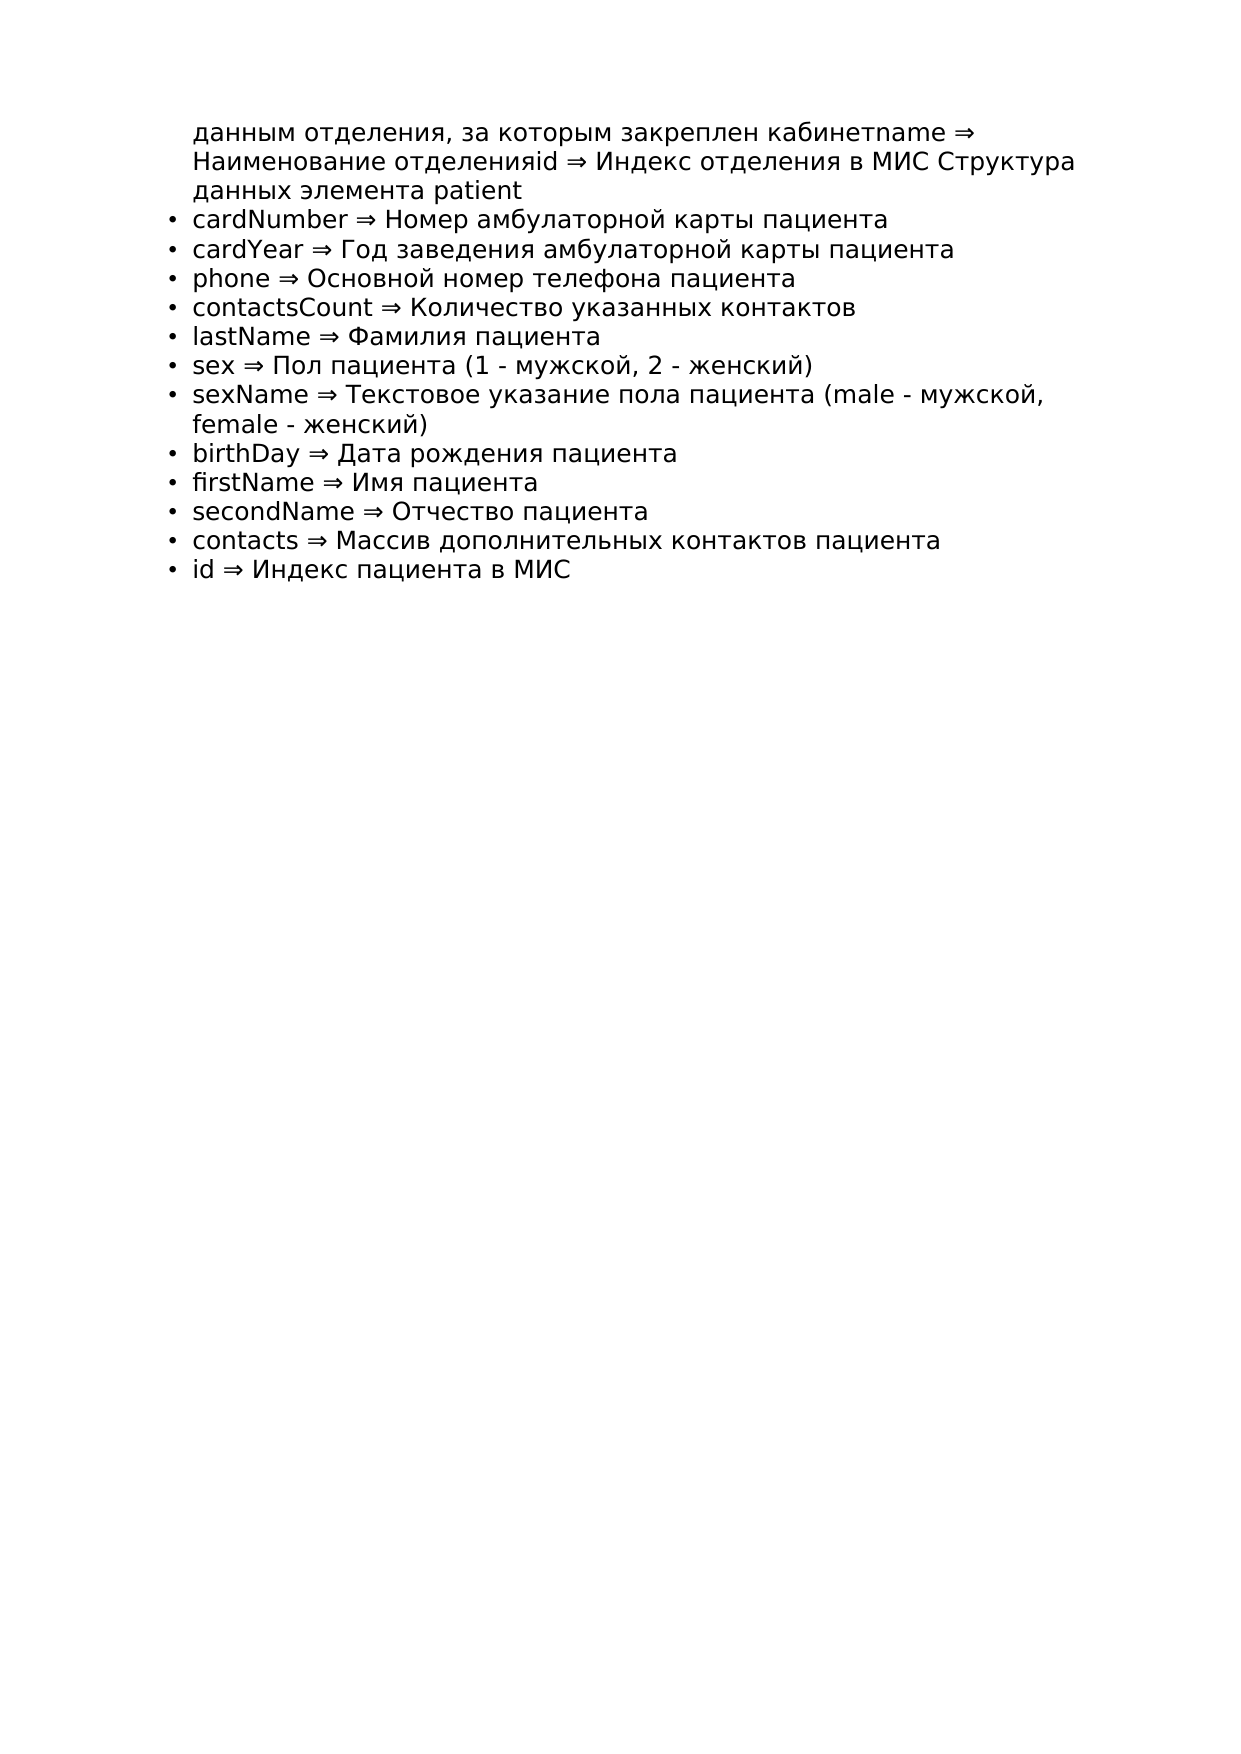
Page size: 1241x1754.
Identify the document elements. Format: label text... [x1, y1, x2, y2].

list cardYear ⇒ Год заведения амбулаторной карты пациента [177, 235, 1122, 264]
list lastName ⇒ Фамилия пациента [177, 322, 1122, 351]
list contacts ⇒ Массив дополнительных контактов пациента [177, 526, 1122, 556]
list sex ⇒ Пол пациента (1 - мужской, 2 - женский) [177, 351, 1122, 381]
list firstName ⇒ Имя пациента [177, 468, 1122, 497]
list birthDay ⇒ Дата рождения пациента [177, 439, 1122, 468]
list данным отделения, за которым закреплен кабинетname ⇒ Наименование отделенияid ⇒ Индекс отделения в МИС Структура данных элемента patient [177, 118, 1122, 206]
list secondName ⇒ Отчество пациента [177, 497, 1122, 526]
list cardNumber ⇒ Номер амбулаторной карты пациента [177, 206, 1122, 235]
list contactsCount ⇒ Количество указанных контактов [177, 293, 1122, 322]
list phone ⇒ Основной номер телефона пациента [177, 264, 1122, 293]
list id ⇒ Индекс пациента в МИС [177, 556, 1122, 585]
list sexName ⇒ Текстовое указание пола пациента (male - мужской, female - женский) [177, 381, 1122, 439]
